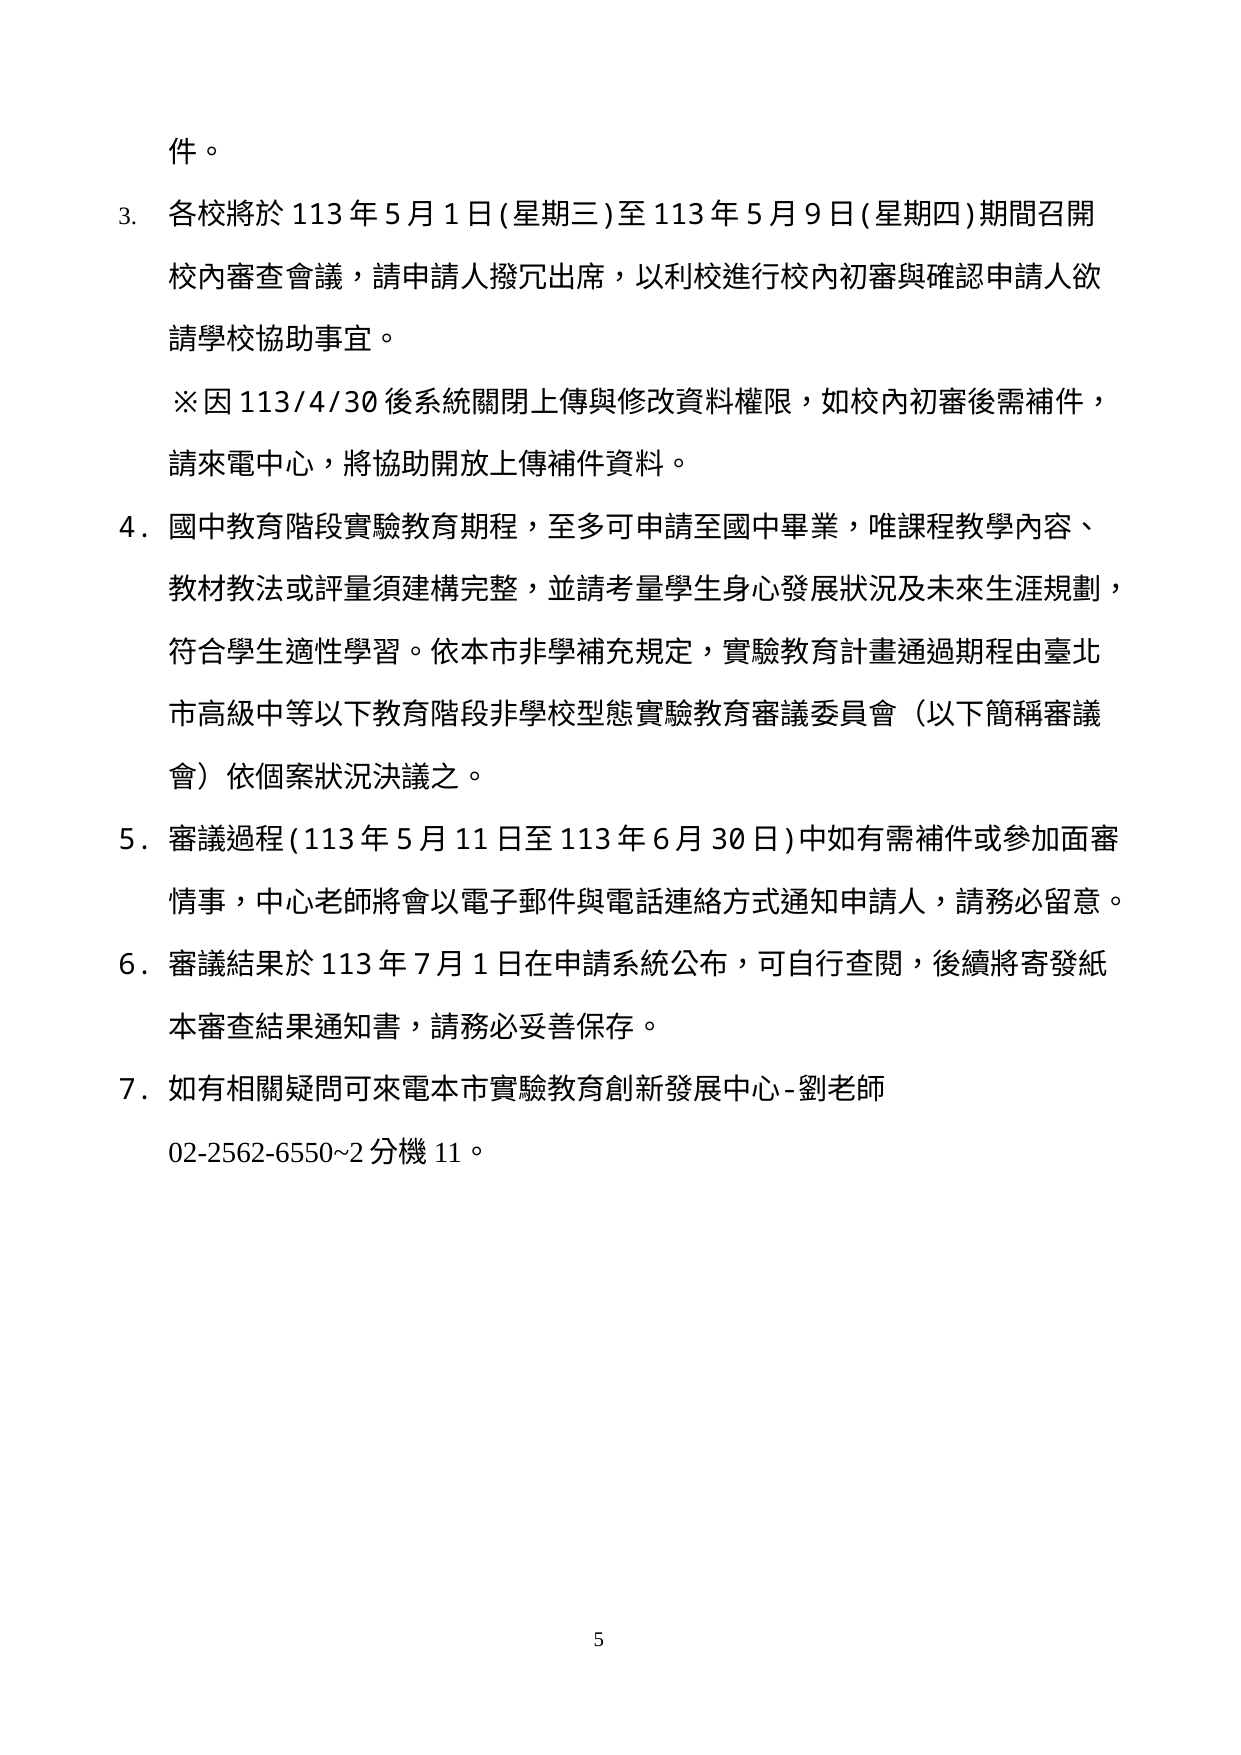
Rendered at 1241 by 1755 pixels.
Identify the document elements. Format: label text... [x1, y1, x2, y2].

list 審議過程(113年5月11日至113年6月30日)中如有需補件或參加面審情事，中心老師將會以電子郵件與電話連絡方式通知申請人，請務必留意。 [118, 795, 1122, 920]
text ※因113/4/30後系統關閉上傳與修改資料權限，如校內初審後需補件，請來電中心，將協助開放上傳補件資料。 [168, 358, 1122, 483]
list 審議結果於113年7月1日在申請系統公布，可自行查閱，後續將寄發紙本審查結果通知書，請務必妥善保存。 [118, 920, 1122, 1045]
list 國中教育階段實驗教育期程，至多可申請至國中畢業，唯課程教學內容、教材教法或評量須建構完整，並請考量學生身心發展狀況及未來生涯規劃，符合學生適性學習。依本市非學補充規定，實驗教育計畫通過期程由臺北市高級中等以下教育階段非學校型態實驗教育審議委員會（以下簡稱審議會）依個案狀況決議之。 [118, 483, 1122, 795]
list 如有相關疑問可來電本市實驗教育創新發展中心-劉老師 [118, 1045, 1122, 1108]
list 各校將於113年5月1日(星期三)至113年5月9日(星期四)期間召開校內審查會議，請申請人撥冗出席，以利校進行校內初審與確認申請人欲請學校協助事宜。 [118, 170, 1122, 358]
text 02-2562-6550~2分機11。 [168, 1108, 1122, 1170]
text 件。 [168, 108, 1122, 170]
